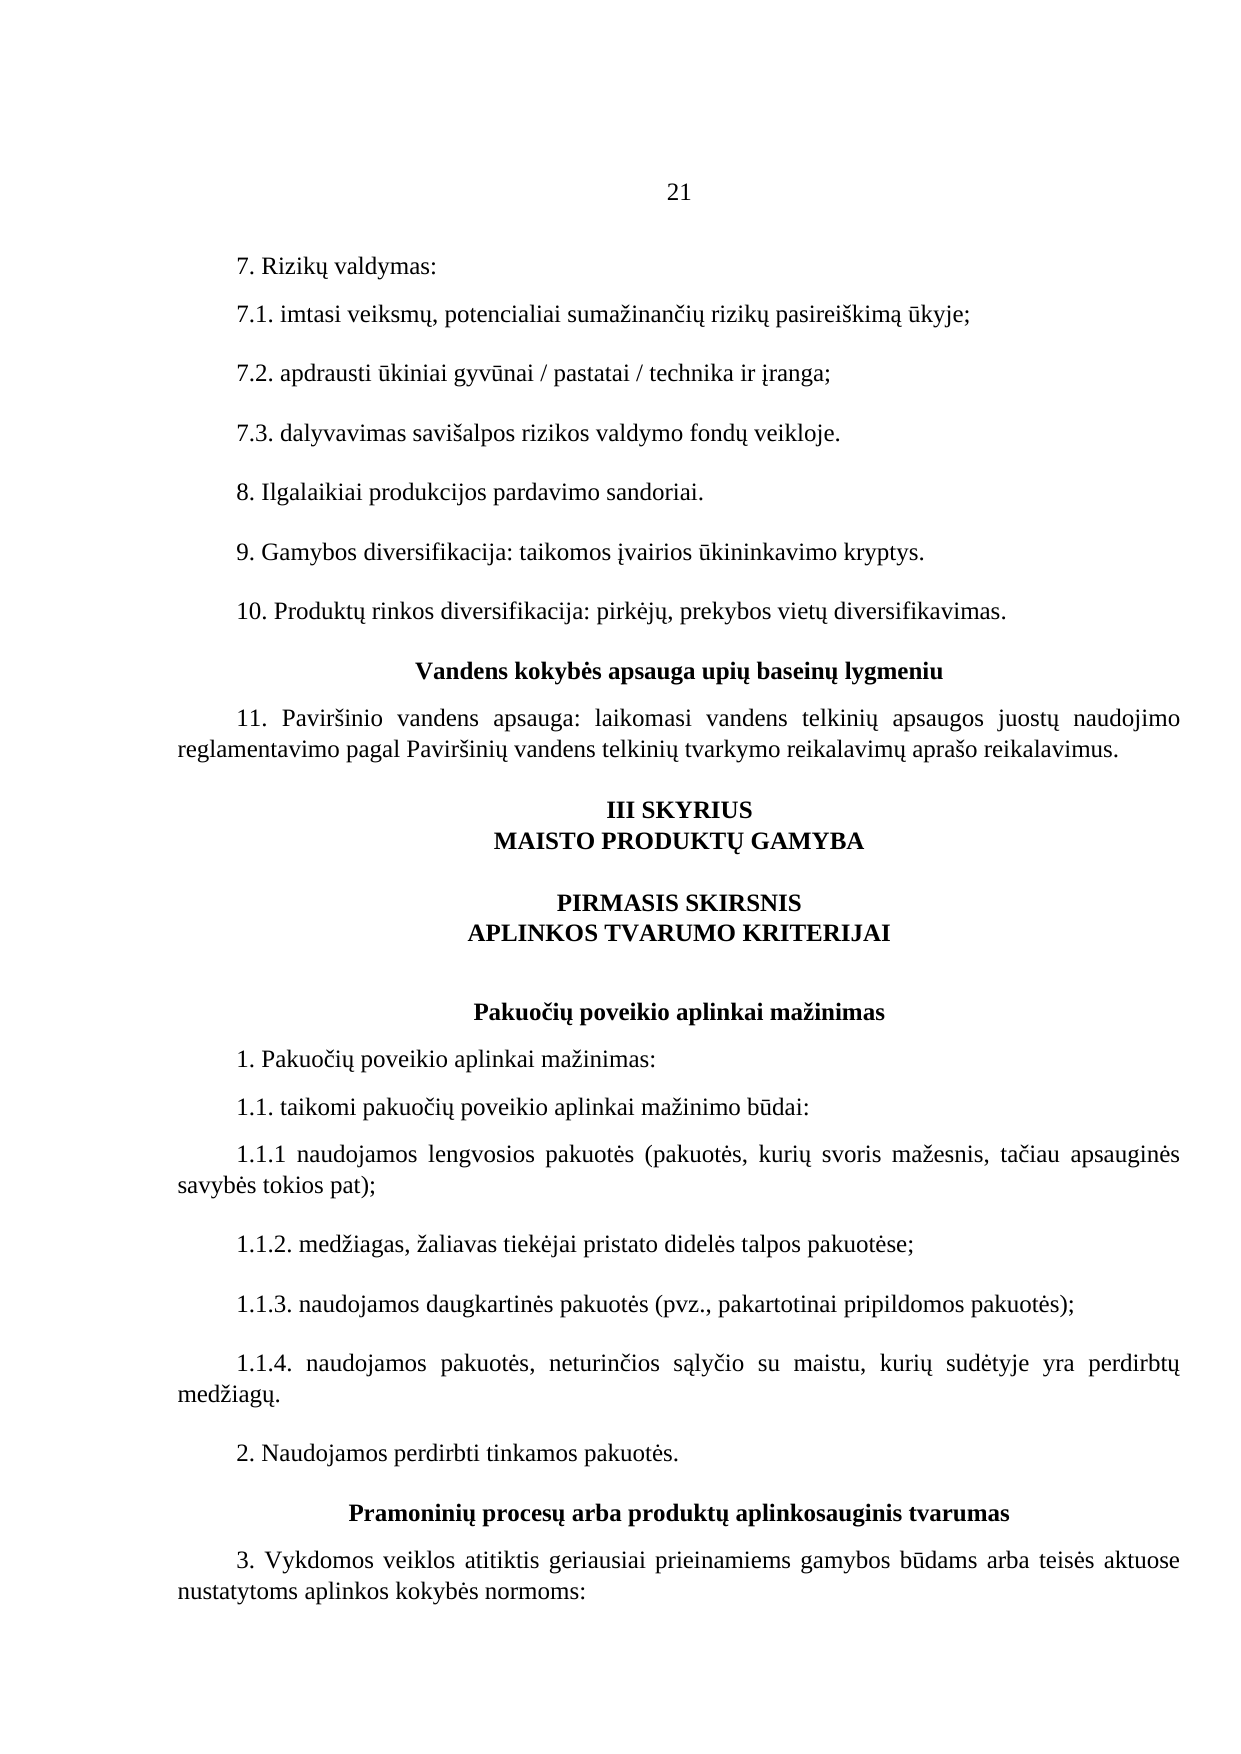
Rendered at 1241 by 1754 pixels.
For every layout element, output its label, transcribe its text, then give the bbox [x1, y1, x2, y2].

text III SKYRIUS [177, 796, 1181, 824]
text 1.1.4. naudojamos pakuotės, neturinčios sąlyčio su maistu, kurių sudėtyje yra perdirbtų medžiagų. [177, 1348, 1181, 1408]
text Pramoninių procesų arba produktų aplinkosauginis tvarumas [177, 1498, 1181, 1527]
text 1. Pakuočių poveikio aplinkai mažinimas: [177, 1044, 1181, 1073]
text 7.1. imtasi veiksmų, potencialiai sumažinančių rizikų pasireiškimą ūkyje; [177, 299, 1181, 328]
text 1.1.1 naudojamos lengvosios pakuotės (pakuotės, kurių svoris mažesnis, tačiau apsauginės savybės tokios pat); [177, 1139, 1181, 1199]
text 7.3. dalyvavimas savišalpos rizikos valdymo fondų veikloje. [177, 418, 1181, 447]
text 7.2. apdrausti ūkiniai gyvūnai / pastatai / technika ir įranga; [177, 358, 1181, 387]
text MAISTO PRODUKTŲ GAMYBA [177, 826, 1181, 855]
text 10. Produktų rinkos diversifikacija: pirkėjų, prekybos vietų diversifikavimas. [177, 596, 1181, 625]
text 3. Vykdomos veiklos atitiktis geriausiai prieinamiems gamybos būdams arba teisės aktuose nustatytoms aplinkos kokybės normoms: [177, 1546, 1181, 1605]
text 1.1. taikomi pakuočių poveikio aplinkai mažinimo būdai: [177, 1092, 1181, 1120]
text 1.1.2. medžiagas, žaliavas tiekėjai pristato didelės talpos pakuotėse; [177, 1229, 1181, 1258]
text 8. Ilgalaikiai produkcijos pardavimo sandoriai. [177, 477, 1181, 506]
text 7. Rizikų valdymas: [177, 251, 1181, 280]
text PIRMASIS SKIRSNIS [177, 888, 1181, 916]
text Pakuočių poveikio aplinkai mažinimas [177, 997, 1181, 1025]
text 11. Paviršinio vandens apsauga: laikomasi vandens telkinių apsaugos juostų naudojimo reglamentavimo pagal Paviršinių vandens telkinių tvarkymo reikalavimų aprašo reikalavimus. [177, 703, 1181, 763]
text 9. Gamybos diversifikacija: taikomos įvairios ūkininkavimo kryptys. [177, 537, 1181, 566]
text 1.1.3. naudojamos daugkartinės pakuotės (pvz., pakartotinai pripildomos pakuotės); [177, 1289, 1181, 1318]
text APLINKOS TVARUMO KRITERIJAI [177, 918, 1181, 947]
text 2. Naudojamos perdirbti tinkamos pakuotės. [177, 1438, 1181, 1467]
text Vandens kokybės apsauga upių baseinų lygmeniu [177, 656, 1181, 684]
